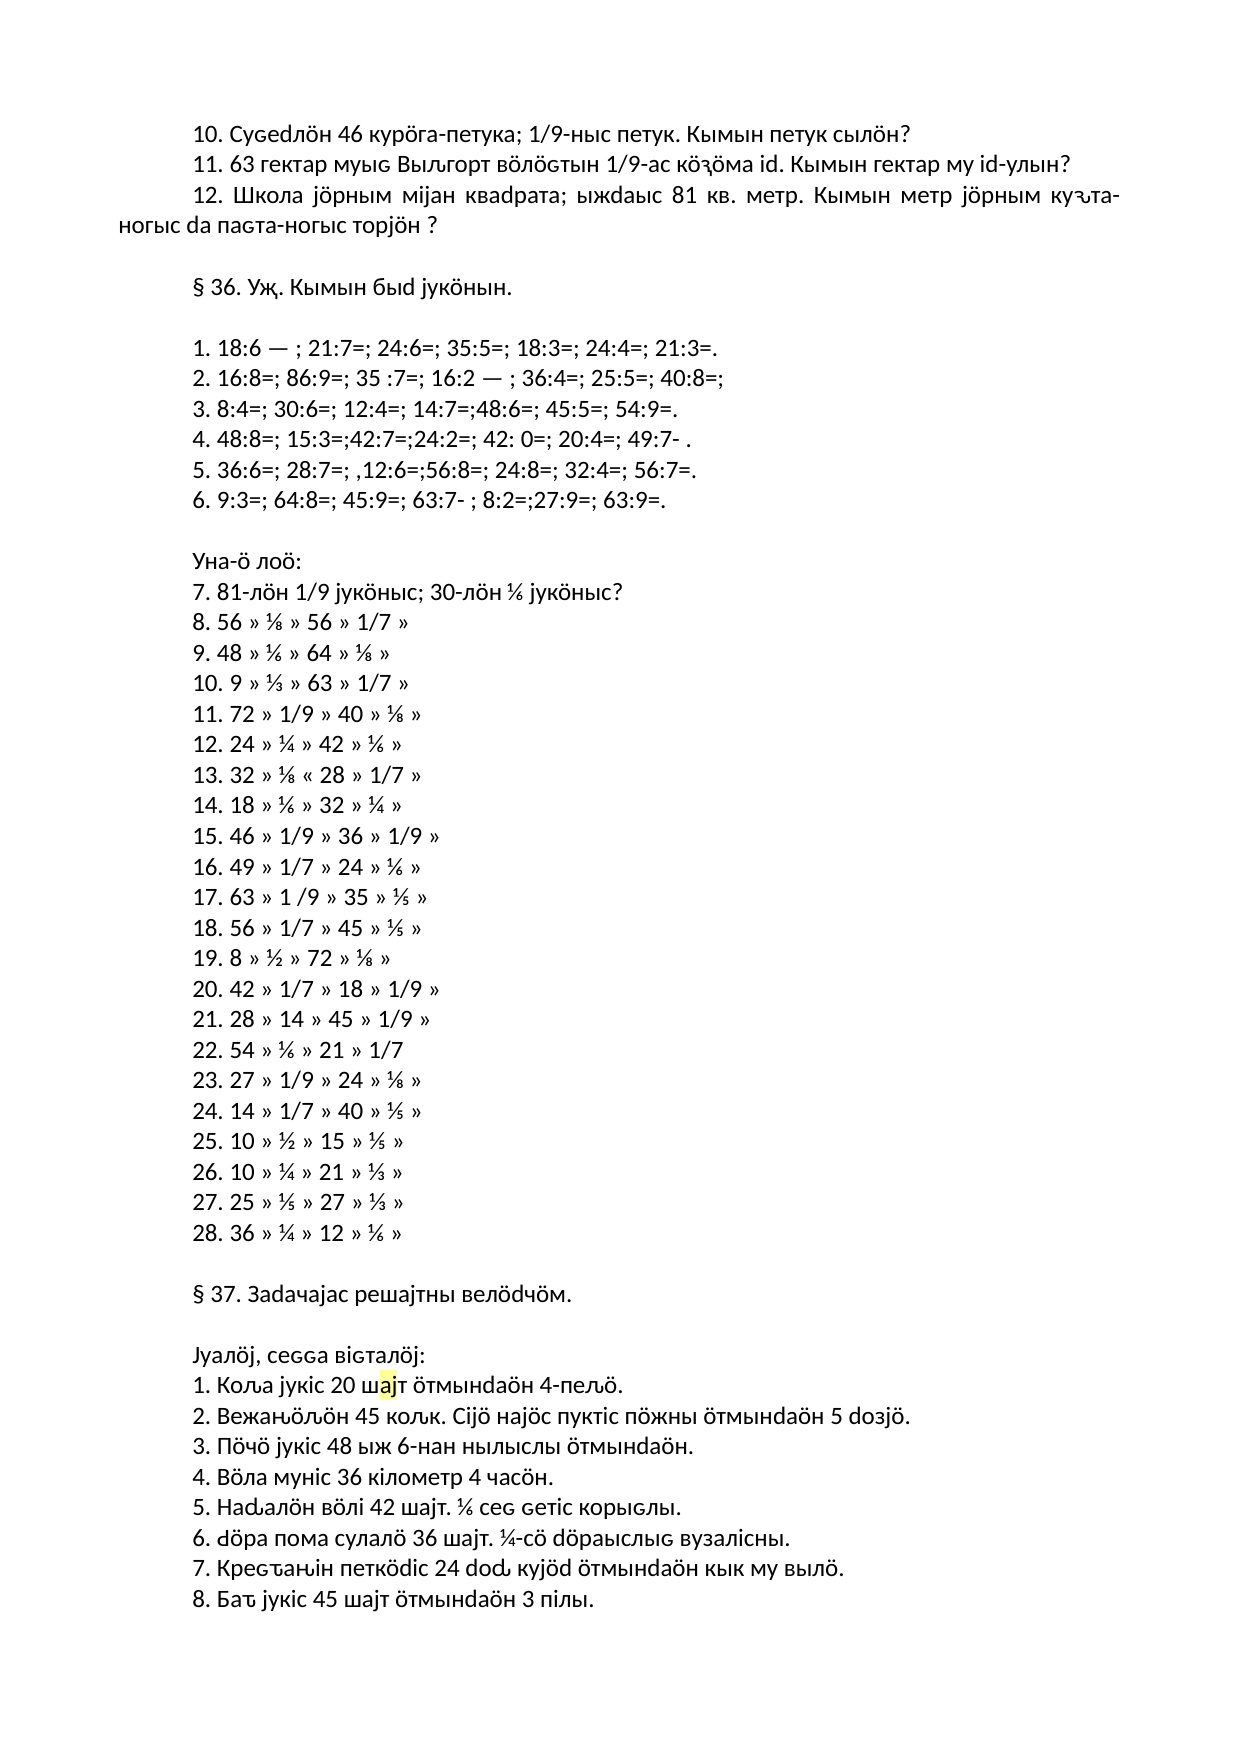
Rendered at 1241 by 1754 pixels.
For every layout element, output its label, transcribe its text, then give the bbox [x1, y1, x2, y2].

text 5. 36:6=; 28:7=; ,12:6=;56:8=; 24:8=; 32:4=; 56:7=. [118, 454, 1122, 484]
text 21. 28 » 14 » 45 » 1/9 » [118, 1003, 1122, 1034]
text Уна-ӧ лоӧ: [118, 545, 1122, 576]
text 7. Креԍԏаԋін петкӧԁіс 24 ԁоԃ кујӧԁ ӧтмынԁаӧн кык му вылӧ. [118, 1553, 1122, 1583]
text 3. 8:4=; 30:6=; 12:4=; 14:7=;48:6=; 45:5=; 54:9=. [118, 393, 1122, 423]
text 27. 25 » ⅕ » 27 » ⅓ » [118, 1186, 1122, 1217]
text 3. Пӧчӧ јукіс 48 ыж 6-нан нылыслы ӧтмынԁаӧн. [118, 1431, 1122, 1461]
text 19. 8 » ½ » 72 » ⅛ » [118, 942, 1122, 973]
text 9. 48 » ⅙ » 64 » ⅛ » [118, 637, 1122, 667]
text § 36. Уҗ. Кымын быԁ јукӧнын. [118, 271, 1122, 301]
text 16. 49 » 1/7 » 24 » ⅙ » [118, 851, 1122, 881]
text 12. Школа јӧрным міјан кваԁрата; ыжԁаыс 81 кв. метр. Кымын метр јӧрным куԅта-ногыс ԁа паԍта-ногыс торјӧн ? [118, 179, 1122, 240]
text 10. Суԍеԁлӧн 46 курӧга-петука; 1/9-ныс петук. Кымын петук сылӧн? [118, 118, 1122, 149]
text Јуалӧј, сеԍԍа віԍталӧј: [118, 1339, 1122, 1369]
text 17. 63 » 1 /9 » 35 » ⅕ » [118, 881, 1122, 912]
text 1. 18:6 — ; 21:7=; 24:6=; 35:5=; 18:3=; 24:4=; 21:3=. [118, 332, 1122, 362]
text 13. 32 » ⅛ « 28 » 1/7 » [118, 759, 1122, 789]
text 23. 27 » 1/9 » 24 » ⅛ » [118, 1064, 1122, 1095]
text 4. 48:8=; 15:3=;42:7=;24:2=; 42: 0=; 20:4=; 49:7- . [118, 423, 1122, 454]
text 6. 9:3=; 64:8=; 45:9=; 63:7- ; 8:2=;27:9=; 63:9=. [118, 484, 1122, 515]
text 2. Вежаԋӧԉӧн 45 коԉк. Сіјӧ најӧс пуктіс пӧжны ӧтмынԁаӧн 5 ԁозјӧ. [118, 1400, 1122, 1431]
text 4. Вӧла муніс 36 кілометр 4 часӧн. [118, 1461, 1122, 1492]
text 18. 56 » 1/7 » 45 » ⅕ » [118, 912, 1122, 942]
text 12. 24 » ¼ » 42 » ⅙ » [118, 728, 1122, 759]
text 7. 81-лӧн 1/9 јукӧныс; 30-лӧн ⅙ јукӧныc? [118, 576, 1122, 606]
text 24. 14 » 1/7 » 40 » ⅕ » [118, 1095, 1122, 1125]
text 8. Баԏ јукіс 45 шајт ӧтмынԁаӧн 3 пілы. [118, 1583, 1122, 1614]
text 11. 63 гектар муыԍ Выԉгорт вӧлӧԍтын 1/9-ас кӧԇӧма іԁ. Кымын гектар му іԁ-улын? [118, 149, 1122, 179]
text 28. 36 » ¼ » 12 » ⅙ » [118, 1217, 1122, 1247]
text 6. Ԁӧра пома сулалӧ 36 шајт. ¼-сӧ ԁӧраыслыԍ вузалісны. [118, 1522, 1122, 1553]
text 25. 10 » ½ » 15 » ⅕ » [118, 1125, 1122, 1156]
text 15. 46 » 1/9 » 36 » 1/9 » [118, 820, 1122, 851]
text 14. 18 » ⅙ » 32 » ¼ » [118, 789, 1122, 820]
text § 37. Заԁачајас решајтны велӧԁчӧм. [118, 1278, 1122, 1308]
text 8. 56 » ⅛ » 56 » 1/7 » [118, 606, 1122, 637]
text 1. Коԉа јукіс 20 шајт ӧтмынԁаӧн 4-пеԉӧ. [118, 1369, 1122, 1400]
text 26. 10 » ¼ » 21 » ⅓ » [118, 1156, 1122, 1186]
text 22. 54 » ⅙ » 21 » 1/7 [118, 1034, 1122, 1064]
text 10. 9 » ⅓ » 63 » 1/7 » [118, 667, 1122, 698]
text 11. 72 » 1/9 » 40 » ⅛ » [118, 698, 1122, 728]
text 20. 42 » 1/7 » 18 » 1/9 » [118, 973, 1122, 1003]
text 2. 16:8=; 86:9=; 35 :7=; 16:2 — ; 36:4=; 25:5=; 40:8=; [118, 362, 1122, 393]
text 5. Наԃалӧн вӧлі 42 шајт. ⅙ сеԍ ԍетіс корыԍлы. [118, 1492, 1122, 1522]
